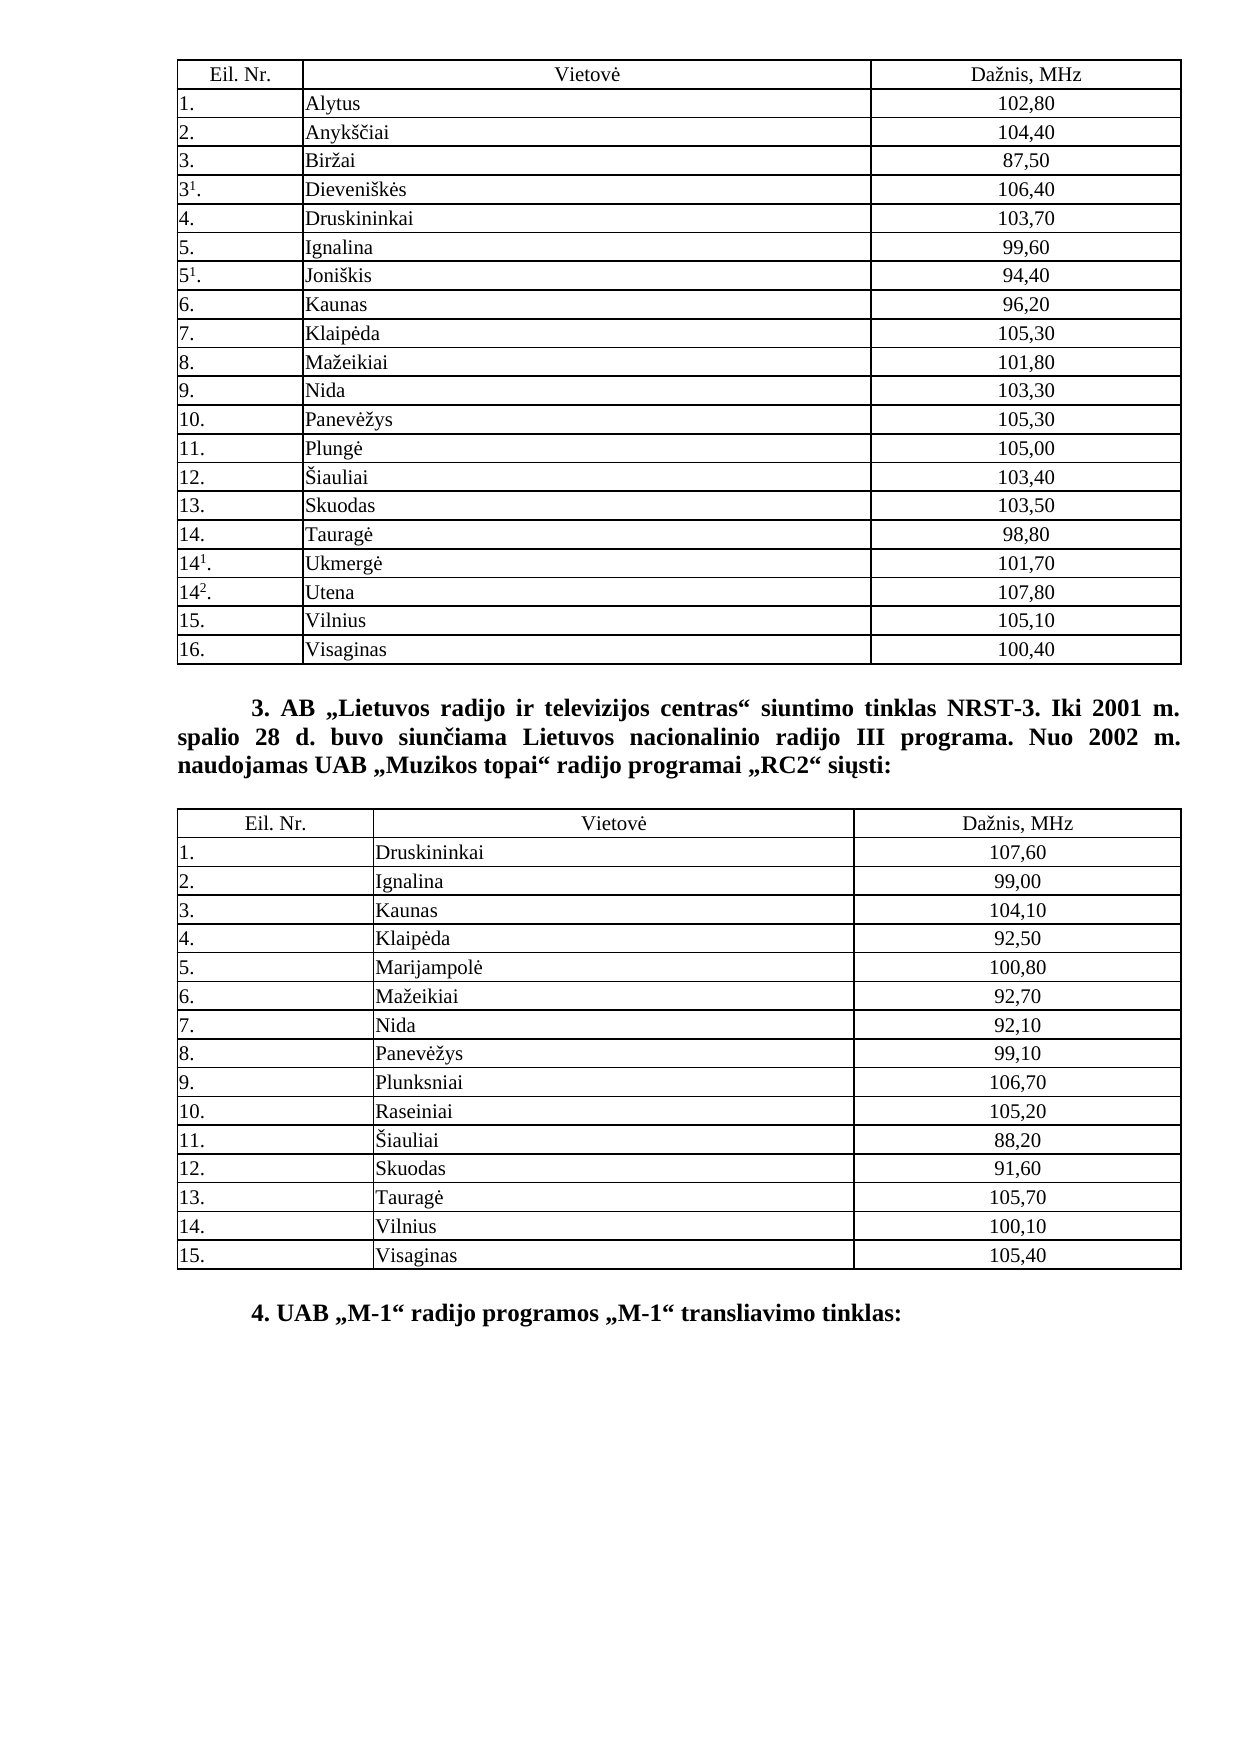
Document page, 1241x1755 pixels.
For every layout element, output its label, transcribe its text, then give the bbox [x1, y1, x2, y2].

table_cell 6. [178, 982, 373, 1009]
table_cell 2. [178, 867, 373, 894]
table_cell 15. [178, 1241, 373, 1268]
table_cell 107,80 [872, 578, 1180, 605]
table_cell 105,10 [872, 607, 1180, 634]
table_cell 14. [178, 1212, 373, 1239]
table_cell 103,40 [872, 463, 1180, 490]
table_cell Tauragė [374, 1183, 853, 1211]
table_cell Kaunas [374, 896, 853, 923]
table_cell 12. [178, 463, 302, 490]
table_cell 10. [178, 1097, 373, 1124]
table_cell Ignalina [374, 867, 853, 894]
table_cell 106,40 [872, 176, 1180, 203]
table_cell Ukmergė [304, 550, 870, 577]
table_cell 98,80 [872, 521, 1180, 548]
table_cell 103,30 [872, 377, 1180, 404]
table_cell 99,00 [855, 867, 1180, 894]
table_cell 105,70 [855, 1183, 1180, 1211]
table_cell Utena [304, 578, 870, 605]
text 3. AB „Lietuvos radijo ir televizijos centras“ siuntimo tinklas NRST-3. Iki 2001 m. spalio 28 d. buvo siunčiama Lietuvos nacionalinio radijo III programa. Nuo 2002 m. naudojamas UAB „Muzikos topai“ radijo programai „RC2“ siųsti: [177, 693, 1181, 779]
table_cell 100,40 [872, 636, 1180, 663]
table_cell Plunksniai [374, 1068, 853, 1096]
table_cell Ignalina [304, 233, 870, 260]
table_cell 101,80 [872, 348, 1180, 375]
table_cell 103,50 [872, 492, 1180, 519]
table_cell 13. [178, 492, 302, 519]
table_cell 14. [178, 521, 302, 548]
table_cell 7. [178, 320, 302, 347]
table_cell 2. [178, 118, 302, 145]
table_header Eil. Nr. [178, 810, 373, 837]
table_cell Joniškis [304, 262, 870, 289]
table_cell Mažeikiai [374, 982, 853, 1009]
table_cell 11. [178, 1126, 373, 1153]
table_cell Skuodas [374, 1155, 853, 1182]
table_cell Visaginas [304, 636, 870, 663]
table_cell Kaunas [304, 291, 870, 318]
table_cell 8. [178, 1040, 373, 1067]
table_cell Mažeikiai [304, 348, 870, 375]
table_cell 104,10 [855, 896, 1180, 923]
table_cell 92,10 [855, 1011, 1180, 1038]
text 4. UAB „M-1“ radijo programos „M-1“ transliavimo tinklas: [177, 1298, 1181, 1327]
table_cell 5. [178, 233, 302, 260]
table_cell 105,30 [872, 320, 1180, 347]
table_cell 101,70 [872, 550, 1180, 577]
table_cell 9. [178, 377, 302, 404]
table_cell 92,70 [855, 982, 1180, 1009]
table_header Dažnis, MHz [872, 61, 1180, 88]
table_header Eil. Nr. [178, 61, 302, 88]
table_cell 142. [178, 578, 302, 605]
table_cell Panevėžys [374, 1040, 853, 1067]
table_cell 9. [178, 1068, 373, 1096]
table_cell 141. [178, 550, 302, 577]
table_cell 4. [178, 205, 302, 232]
table_cell 8. [178, 348, 302, 375]
table_cell 92,50 [855, 925, 1180, 952]
table_cell 6. [178, 291, 302, 318]
table_cell 96,20 [872, 291, 1180, 318]
table_cell Dieveniškės [304, 176, 870, 203]
table_cell 102,80 [872, 90, 1180, 117]
table_cell Nida [304, 377, 870, 404]
table_cell Marijampolė [374, 953, 853, 981]
table_cell Skuodas [304, 492, 870, 519]
table_cell 15. [178, 607, 302, 634]
table_cell 31. [178, 176, 302, 203]
table_cell 1. [178, 90, 302, 117]
table_cell 99,10 [855, 1040, 1180, 1067]
table_cell 87,50 [872, 147, 1180, 174]
table_cell 3. [178, 147, 302, 174]
table_cell 4. [178, 925, 373, 952]
table_cell 104,40 [872, 118, 1180, 145]
table_cell Šiauliai [374, 1126, 853, 1153]
table_cell Anykščiai [304, 118, 870, 145]
table_cell Biržai [304, 147, 870, 174]
table_cell 1. [178, 838, 373, 866]
table_cell Plungė [304, 435, 870, 462]
table_cell 105,00 [872, 435, 1180, 462]
table_cell 11. [178, 435, 302, 462]
table_cell Nida [374, 1011, 853, 1038]
table_cell Raseiniai [374, 1097, 853, 1124]
table_cell 107,60 [855, 838, 1180, 866]
table_cell 13. [178, 1183, 373, 1211]
table_cell 100,10 [855, 1212, 1180, 1239]
table_cell 12. [178, 1155, 373, 1182]
table_cell Vilnius [374, 1212, 853, 1239]
table_header Dažnis, MHz [855, 810, 1180, 837]
table_cell 105,40 [855, 1241, 1180, 1268]
table_cell Druskininkai [374, 838, 853, 866]
table_header Vietovė [304, 61, 870, 88]
table_cell Alytus [304, 90, 870, 117]
table_cell Druskininkai [304, 205, 870, 232]
table_cell 16. [178, 636, 302, 663]
table_cell 5. [178, 953, 373, 981]
table_cell 106,70 [855, 1068, 1180, 1096]
table_cell 10. [178, 406, 302, 433]
table_cell Klaipėda [374, 925, 853, 952]
table_header Vietovė [374, 810, 853, 837]
table_cell 94,40 [872, 262, 1180, 289]
table_cell 91,60 [855, 1155, 1180, 1182]
table_cell Tauragė [304, 521, 870, 548]
table_cell Vilnius [304, 607, 870, 634]
table_cell Klaipėda [304, 320, 870, 347]
table_cell 100,80 [855, 953, 1180, 981]
table_cell Visaginas [374, 1241, 853, 1268]
table_cell 105,30 [872, 406, 1180, 433]
table_cell 51. [178, 262, 302, 289]
table_cell Šiauliai [304, 463, 870, 490]
table_cell 88,20 [855, 1126, 1180, 1153]
table_cell 105,20 [855, 1097, 1180, 1124]
table_cell Panevėžys [304, 406, 870, 433]
table_cell 103,70 [872, 205, 1180, 232]
table_cell 3. [178, 896, 373, 923]
table_cell 7. [178, 1011, 373, 1038]
table_cell 99,60 [872, 233, 1180, 260]
